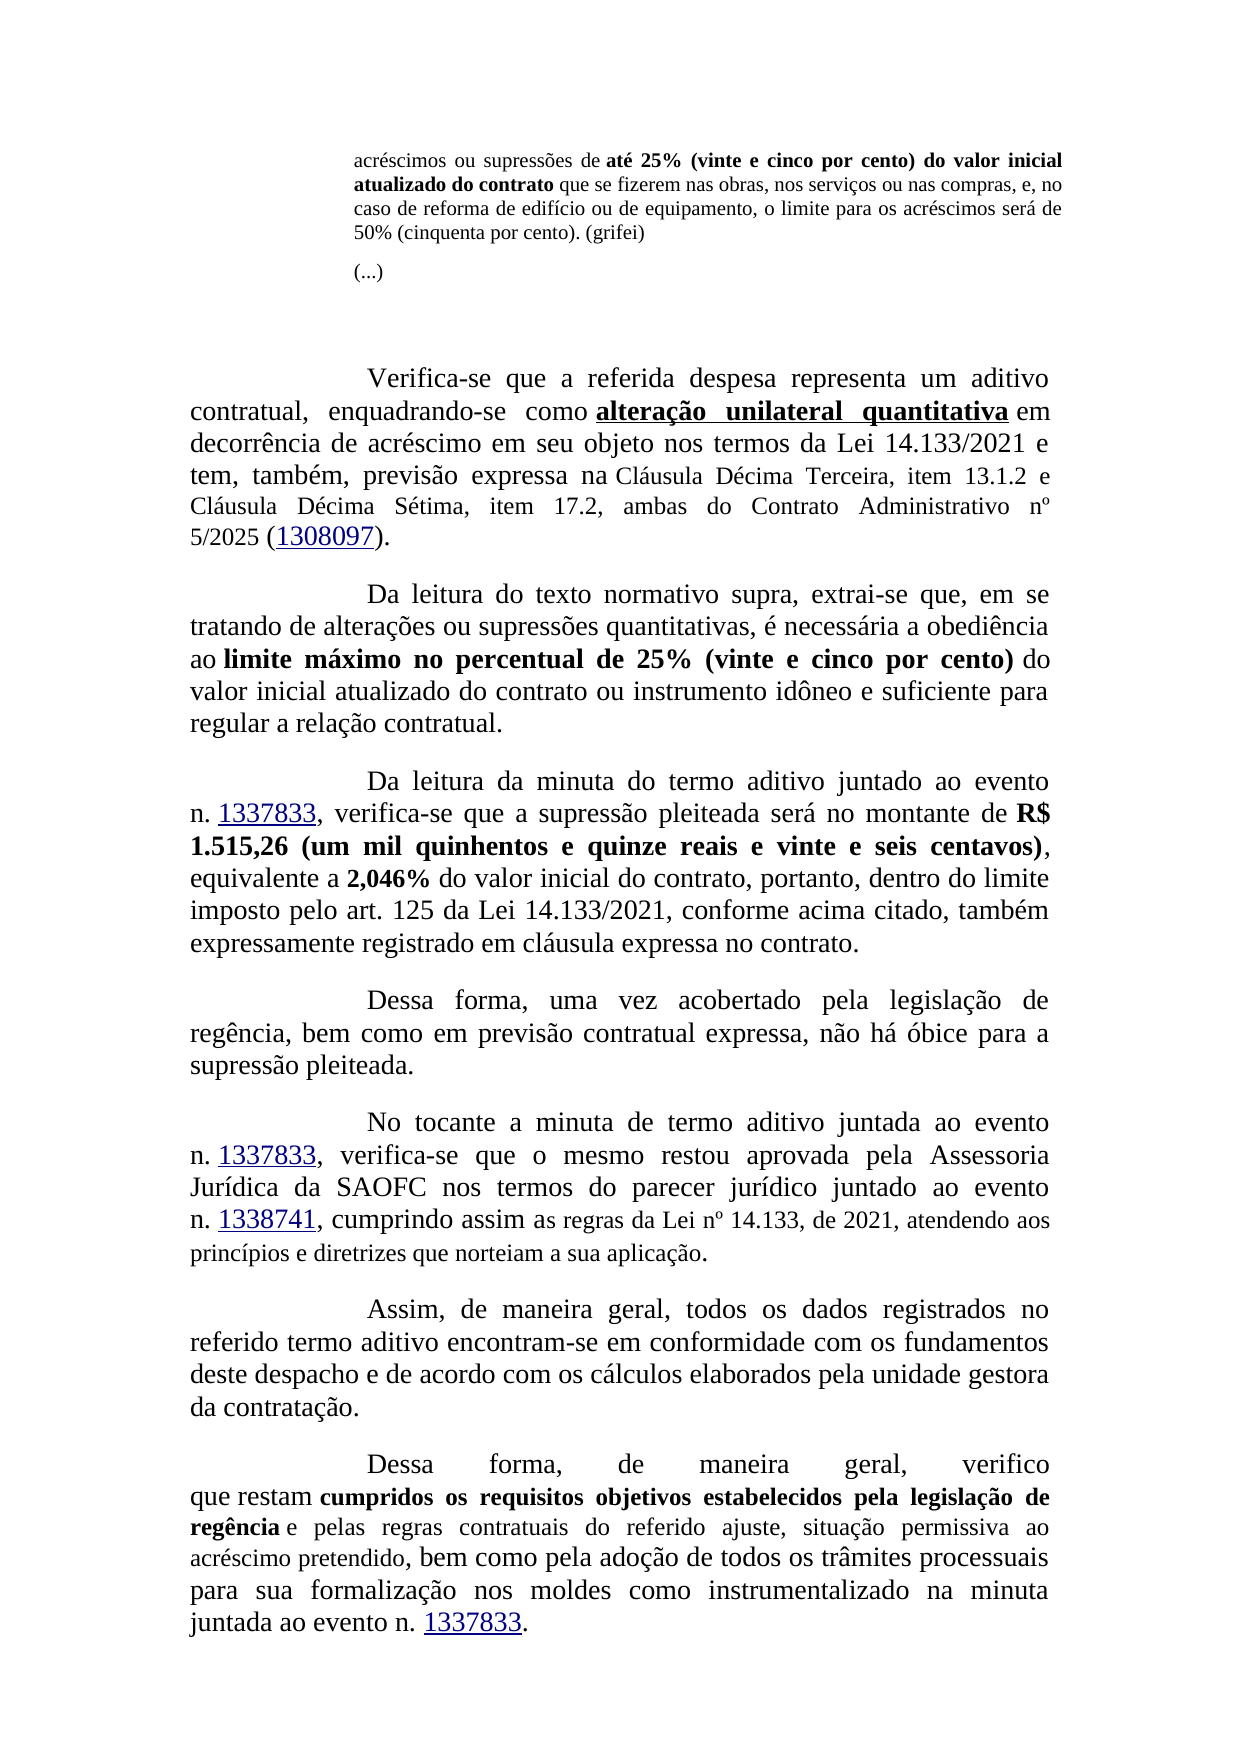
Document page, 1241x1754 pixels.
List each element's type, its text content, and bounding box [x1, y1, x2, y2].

text Dessa forma, uma vez acobertado pela legislação de regência, bem como em previsão contratual expressa, não há óbice para a supressão pleiteada. [190, 983, 1051, 1080]
text No tocante a minuta de termo aditivo juntada ao evento n. 1337833, verifica-se que o mesmo restou aprovada pela Assessoria Jurídica da SAOFC nos termos do parecer jurídico juntado ao evento n. 1338741, cumprindo assim as regras da Lei nº 14.133, de 2021, atendendo aos princípios e diretrizes que norteiam a sua aplicação. [190, 1105, 1051, 1267]
text acréscimos ou supressões de até 25% (vinte e cinco por cento) do valor inicial atualizado do contrato que se fizerem nas obras, nos serviços ou nas compras, e, no caso de reforma de edifício ou de equipamento, o limite para os acréscimos será de 50% (cinquenta por cento). (grifei) [354, 147, 1063, 244]
text Assim, de maneira geral, todos os dados registrados no referido termo aditivo encontram-se em conformidade com os fundamentos deste despacho e de acordo com os cálculos elaborados pela unidade gestora da contratação. [190, 1292, 1051, 1422]
text Verifica-se que a referida despesa representa um aditivo contratual, enquadrando-se como alteração unilateral quantitativa em decorrência de acréscimo em seu objeto nos termos da Lei 14.133/2021 e tem, também, previsão expressa na Cláusula Décima Terceira, item 13.1.2 e Cláusula Décima Sétima, item 17.2, ambas do Contrato Administrativo nº 5/2025 (1308097). [190, 361, 1051, 552]
text (...) [354, 259, 1063, 283]
text Da leitura da minuta do termo aditivo juntado ao evento n. 1337833, verifica-se que a supressão pleiteada será no montante de R$ 1.515,26 (um mil quinhentos e quinze reais e vinte e seis centavos), equivalente a 2,046% do valor inicial do contrato, portanto, dentro do limite imposto pelo art. 125 da Lei 14.133/2021, conforme acima citado, também expressamente registrado em cláusula expressa no contrato. [190, 764, 1051, 958]
text Dessa forma, de maneira geral, verifico que restam cumpridos os requisitos objetivos estabelecidos pela legislação de regência e pelas regras contratuais do referido ajuste, situação permissiva ao acréscimo pretendido, bem como pela adoção de todos os trâmites processuais para sua formalização nos moldes como instrumentalizado na minuta juntada ao evento n. 1337833. [190, 1447, 1051, 1638]
text Da leitura do texto normativo supra, extrai-se que, em se tratando de alterações ou supressões quantitativas, é necessária a obediência ao limite máximo no percentual de 25% (vinte e cinco por cento) do valor inicial atualizado do contrato ou instrumento idôneo e suficiente para regular a relação contratual. [190, 577, 1051, 739]
